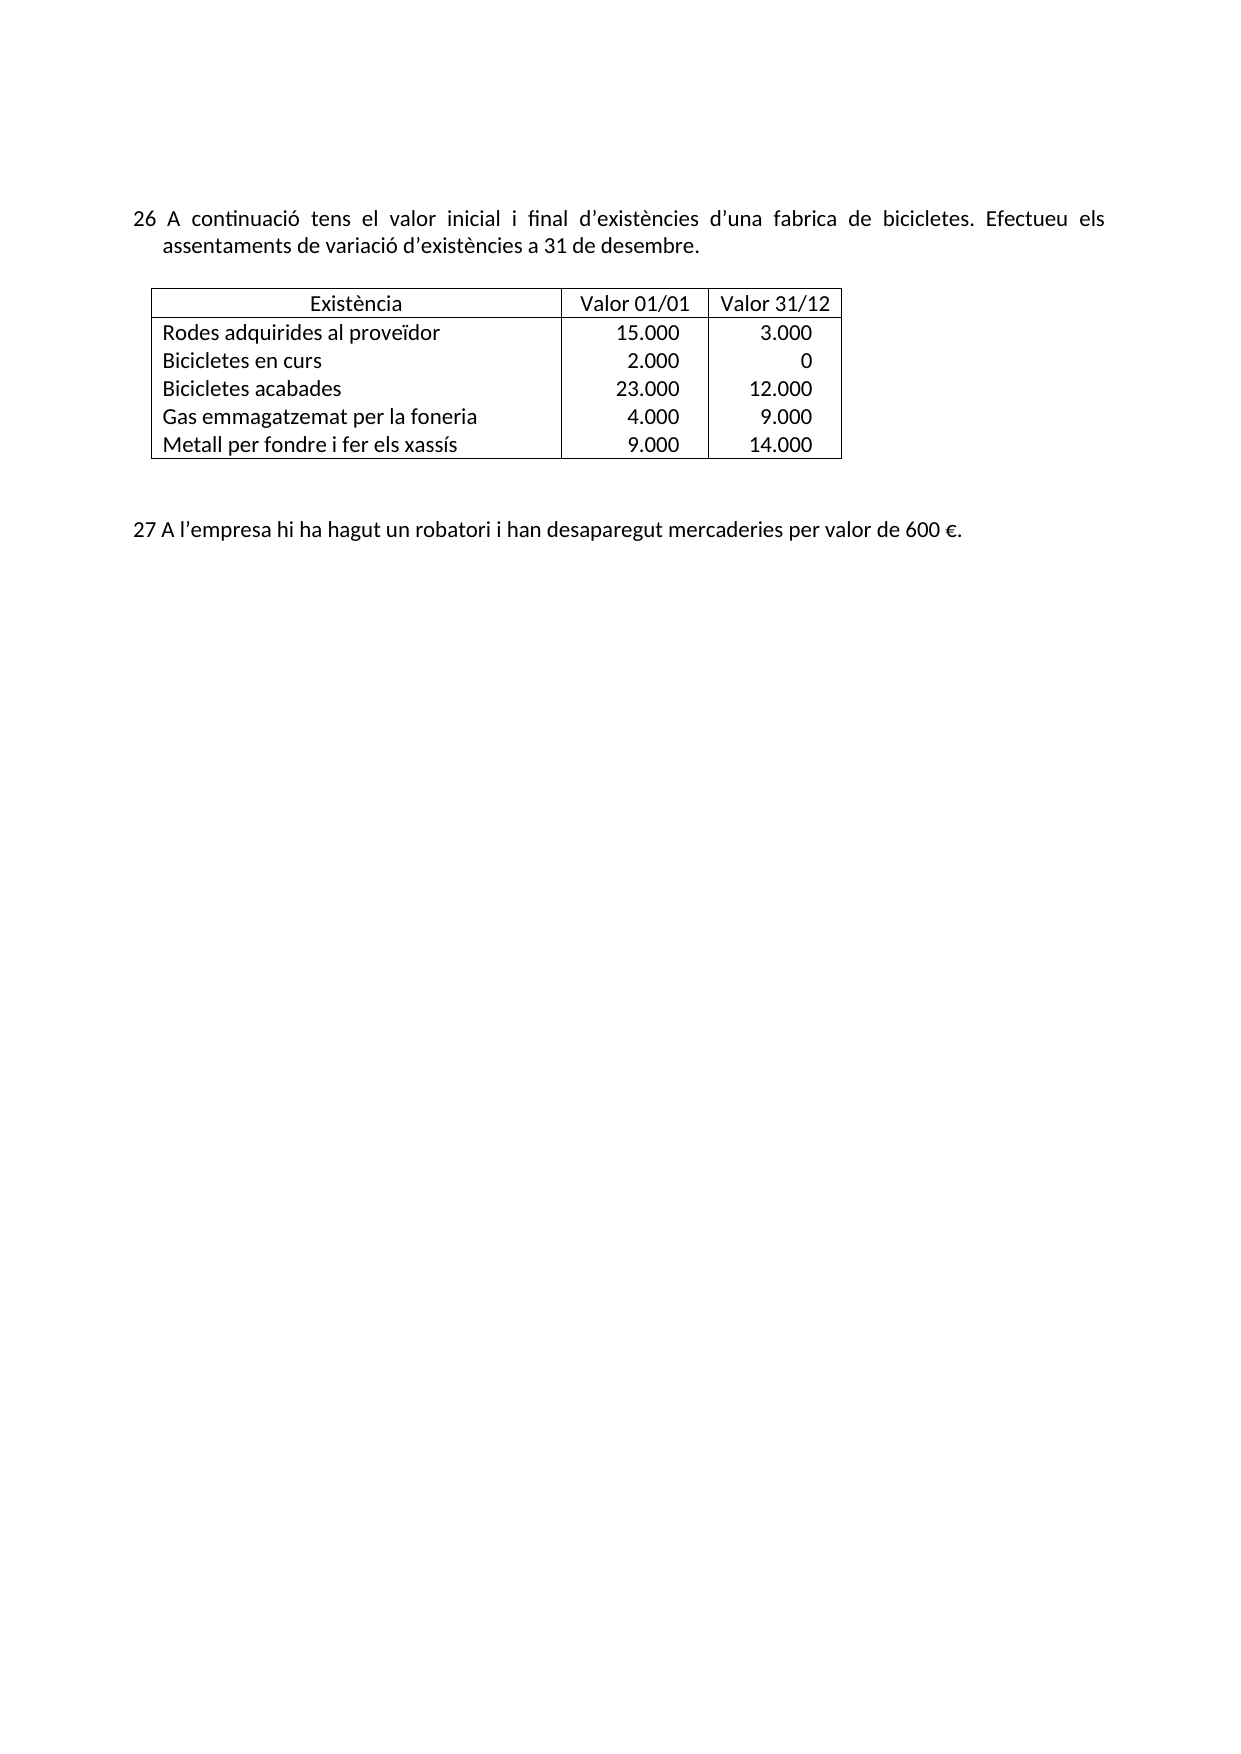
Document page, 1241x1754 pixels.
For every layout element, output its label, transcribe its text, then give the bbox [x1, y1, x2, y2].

table_header Valor 01/01 [562, 289, 708, 317]
table_header Existència [152, 289, 561, 317]
text 26 A continuació tens el valor inicial i final d’existències d’una fabrica de bicicletes. Efectueu els assentaments de variació d’existències a 31 de desembre. [133, 204, 1107, 260]
table_cell Rodes adquirides al proveïdor Bicicletes en curs Bicicletes acabades Gas emmagatzemat per la foneria Metall per fondre i fer els xassís [152, 318, 561, 458]
table_cell 3.000 0 12.000 9.000 14.000 [709, 318, 841, 458]
table_cell 15.000 2.000 23.000 4.000 9.000 [562, 318, 708, 458]
table_header Valor 31/12 [709, 289, 841, 317]
text 27 A l’empresa hi ha hagut un robatori i han desaparegut mercaderies per valor de 600 €. [133, 515, 1107, 543]
